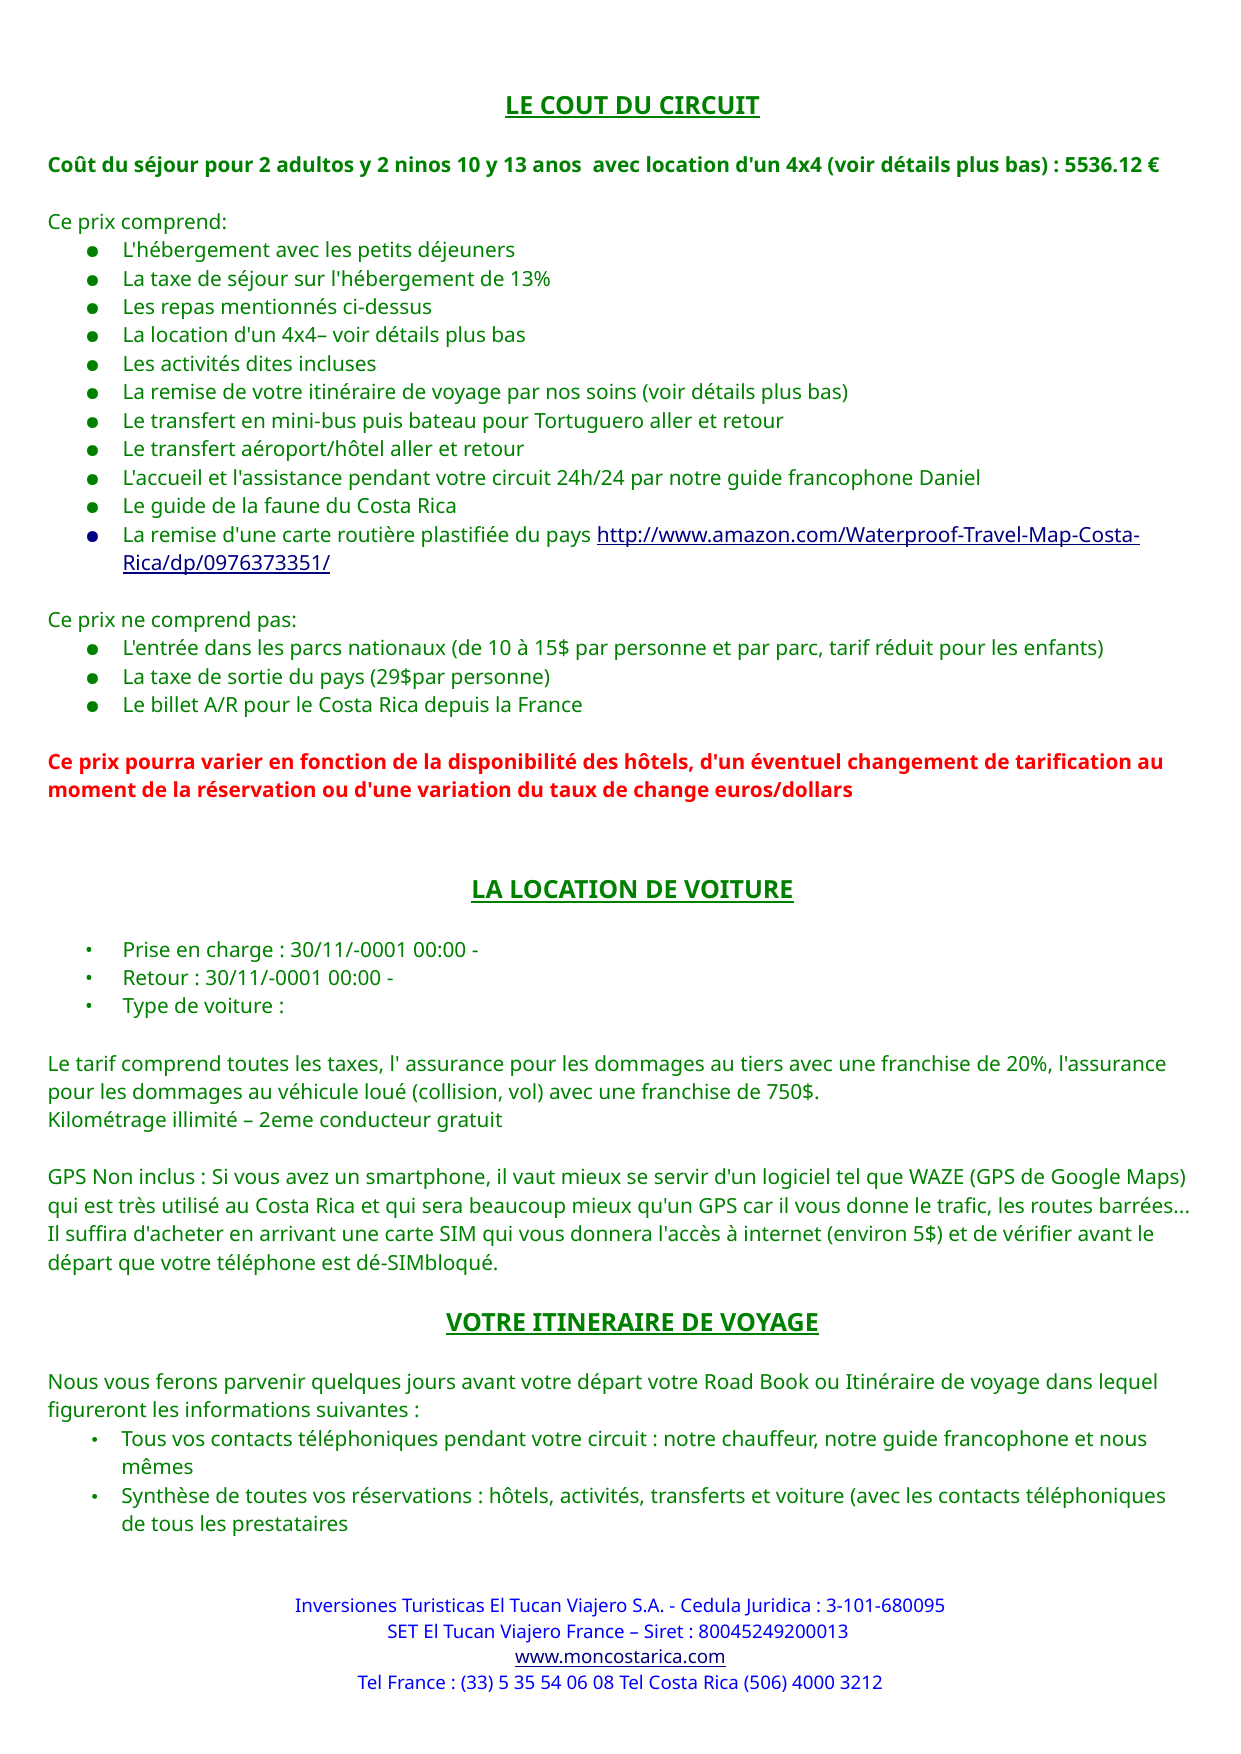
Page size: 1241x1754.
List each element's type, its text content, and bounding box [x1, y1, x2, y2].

list Le transfert en mini-bus puis bateau pour Tortuguero aller et retour [85, 406, 1193, 434]
text Ce prix ne comprend pas: [47, 605, 1193, 633]
list Prise en charge : 30/11/-0001 00:00 - [85, 935, 1193, 963]
text Coût du séjour pour 2 adultos y 2 ninos 10 y 13 anos avec location d'un 4x4 (voir détails plus bas) : 5536.12 € [47, 150, 1193, 178]
text Nous vous ferons parvenir quelques jours avant votre départ votre Road Book ou Itinéraire de voyage dans lequel figureront les informations suivantes : [47, 1367, 1217, 1424]
list Tous vos contacts téléphoniques pendant votre circuit : notre chauffeur, notre guide francophone et nous mêmes [91, 1424, 1193, 1481]
text LE COUT DU CIRCUIT [47, 87, 1217, 122]
list L'entrée dans les parcs nationaux (de 10 à 15$ par personne et par parc, tarif réduit pour les enfants) [85, 633, 1193, 662]
list Retour : 30/11/-0001 00:00 - [85, 963, 1193, 992]
list Le transfert aéroport/hôtel aller et retour [85, 434, 1193, 463]
text Ce prix pourra varier en fonction de la disponibilité des hôtels, d'un éventuel changement de tarification au moment de la réservation ou d'une variation du taux de change euros/dollars [47, 747, 1193, 804]
list Type de voiture : [85, 992, 1193, 1020]
list Les activités dites incluses [85, 349, 1193, 377]
text VOTRE ITINERAIRE DE VOYAGE [47, 1305, 1217, 1339]
list Synthèse de toutes vos réservations : hôtels, activités, transferts et voiture (avec les contacts téléphoniques de tous les prestataires [91, 1481, 1193, 1538]
list Le billet A/R pour le Costa Rica depuis la France [85, 690, 1193, 719]
list La remise d'une carte routière plastifiée du pays http://www.amazon.com/Waterproof-Travel-Map-Costa-Rica/dp/0976373351/ [85, 520, 1193, 577]
list La remise de votre itinéraire de voyage par nos soins (voir détails plus bas) [85, 377, 1193, 406]
text LA LOCATION DE VOITURE [47, 872, 1217, 906]
list Le guide de la faune du Costa Rica [85, 491, 1193, 520]
text Le tarif comprend toutes les taxes, l' assurance pour les dommages au tiers avec une franchise de 20%, l'assurance pour les dommages au véhicule loué (collision, vol) avec une franchise de 750$. [47, 1049, 1193, 1106]
list L'accueil et l'assistance pendant votre circuit 24h/24 par notre guide francophone Daniel [85, 463, 1193, 491]
list Les repas mentionnés ci-dessus [85, 292, 1193, 321]
list L'hébergement avec les petits déjeuners [85, 235, 1193, 264]
text GPS Non inclus : Si vous avez un smartphone, il vaut mieux se servir d'un logiciel tel que WAZE (GPS de Google Maps) qui est très utilisé au Costa Rica et qui sera beaucoup mieux qu'un GPS car il vous donne le trafic, les routes barrées... Il suffira d'acheter en arrivant une carte SIM qui vous donnera l'accès à internet (environ 5$) et de vérifier avant le départ que votre téléphone est dé-SIMbloqué. [47, 1162, 1193, 1276]
text Kilométrage illimité – 2eme conducteur gratuit [47, 1106, 1193, 1134]
text Ce prix comprend: [47, 207, 1193, 235]
list La taxe de sortie du pays (29$par personne) [85, 662, 1193, 690]
list La location d'un 4x4– voir détails plus bas [85, 321, 1193, 349]
list La taxe de séjour sur l'hébergement de 13% [85, 264, 1193, 292]
